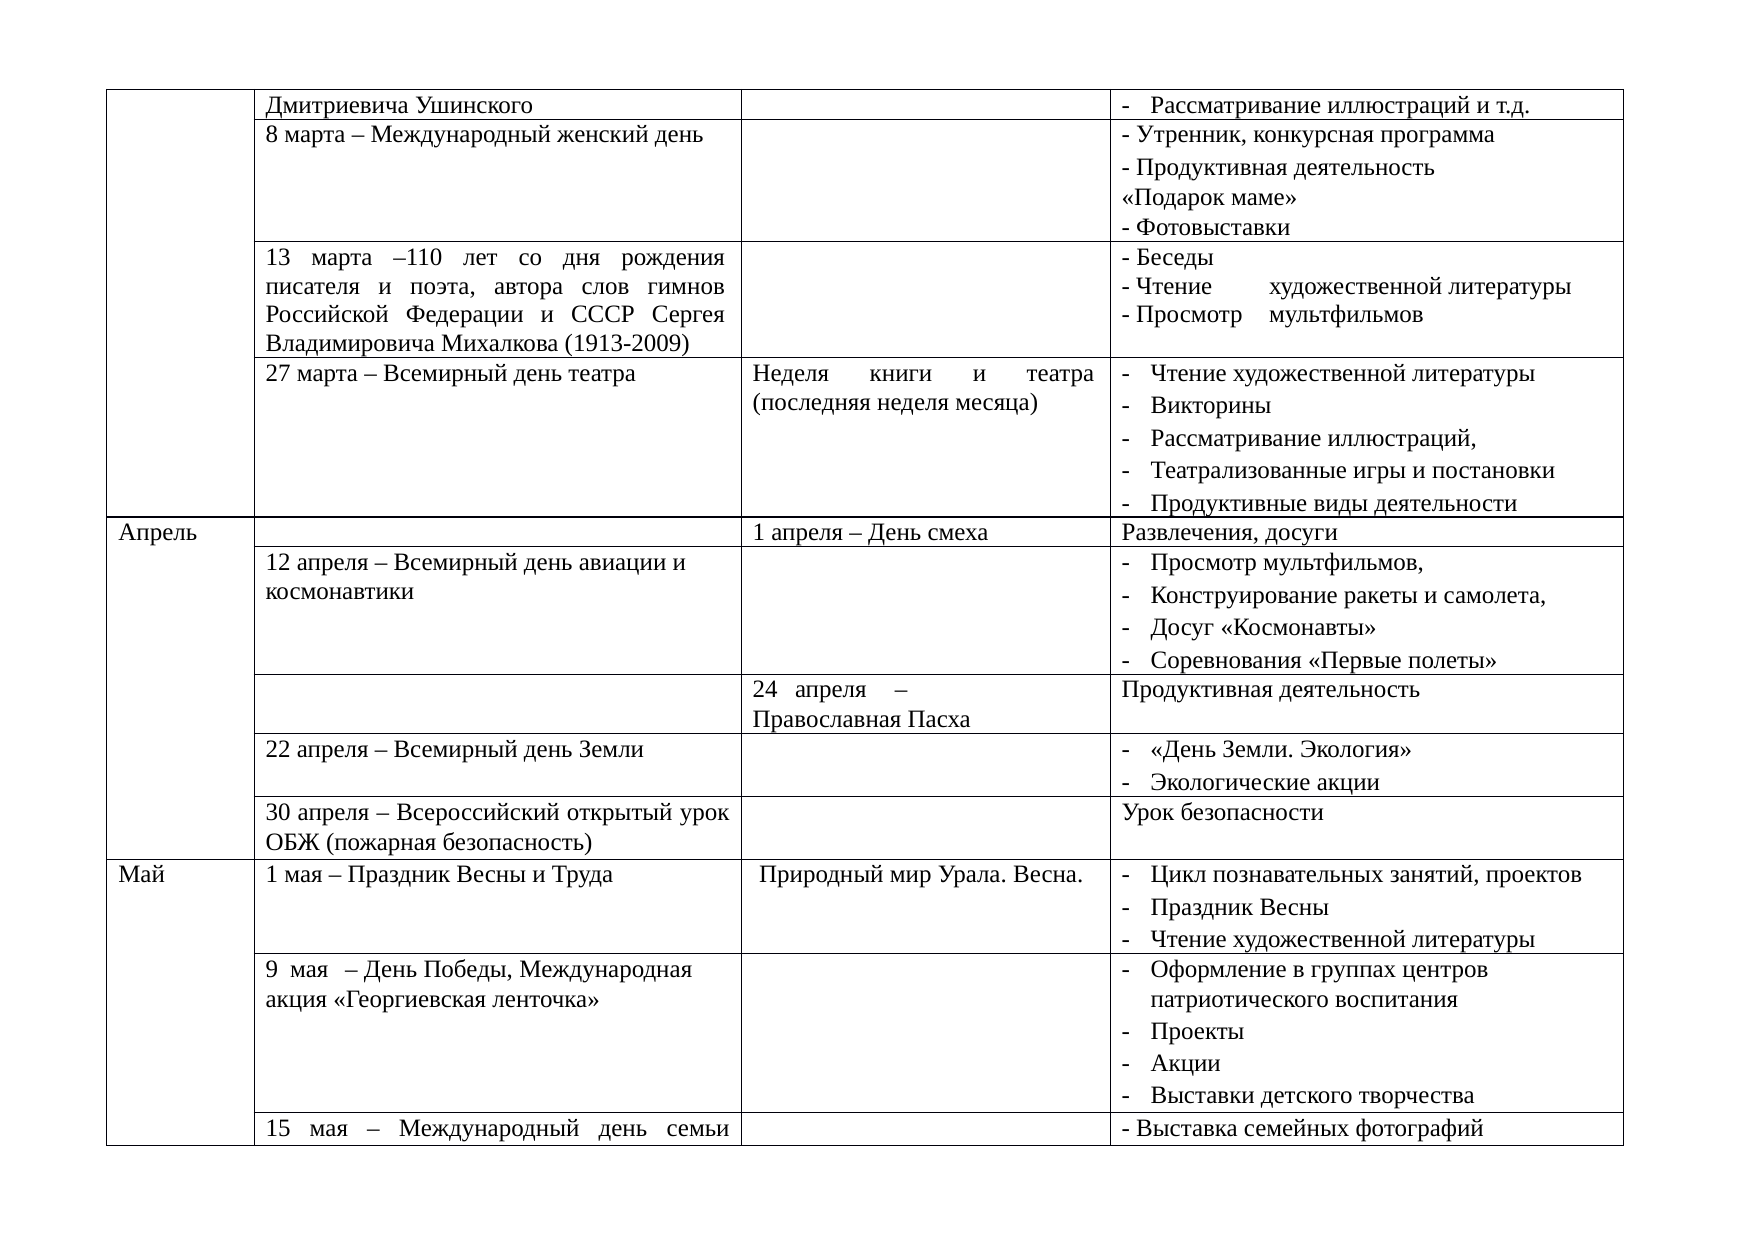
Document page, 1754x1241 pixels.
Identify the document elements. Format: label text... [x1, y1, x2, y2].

table_cell Развлечения, досуги [1111, 518, 1623, 546]
table_cell Цикл познавательных занятий, проектов Праздник Весны Чтение художественной литературы [1111, 860, 1623, 953]
table_cell 1 апреля – День смеха [742, 518, 1110, 546]
table_cell «День Земли. Экология» Экологические акции [1111, 734, 1623, 796]
table_cell 13 марта –110 лет со дня рождения писателя и поэта, автора слов гимнов Российской Федерации и СССР Сергея Владимировича Михалкова (1913-2009) [255, 242, 741, 357]
table_cell - Беседы - Чтение художественной литературы - Просмотр мультфильмов [1111, 242, 1623, 357]
table_cell Продуктивная деятельность [1111, 675, 1623, 733]
table_cell Апрель [107, 518, 254, 858]
table_cell Природный мир Урала. Весна. [742, 860, 1110, 953]
table_cell 9 мая – День Победы, Международная акция «Георгиевская ленточка» [255, 954, 741, 1112]
table_cell [742, 954, 1110, 1112]
table_cell [742, 120, 1110, 241]
table_cell 1 мая – Праздник Весны и Труда [255, 860, 741, 953]
table_cell Просмотр мультфильмов, Конструирование ракеты и самолета, Досуг «Космонавты» Соревнования «Первые полеты» [1111, 547, 1623, 673]
table_cell [107, 90, 254, 516]
table_cell [742, 90, 1110, 118]
table_cell 24 апреля – Православная Пасха [742, 675, 1110, 733]
table_cell 8 марта – Международный женский день [255, 120, 741, 241]
table_cell [742, 734, 1110, 796]
table_cell - Выставка семейных фотографий [1111, 1113, 1623, 1145]
table_cell [742, 1113, 1110, 1145]
table_cell - Утренник, конкурсная программа - Продуктивная деятельность «Подарок маме» - Фотовыставки [1111, 120, 1623, 241]
table_cell 27 марта – Всемирный день театра [255, 358, 741, 516]
table_cell Урок безопасности [1111, 797, 1623, 858]
table_cell Май [107, 860, 254, 1145]
table_cell Дмитриевича Ушинского [255, 90, 741, 118]
table_cell Рассматривание иллюстраций и т.д. [1111, 90, 1623, 118]
table_cell Неделя книги и театра (последняя неделя месяца) [742, 358, 1110, 516]
table_cell 15 мая – Международный день семьи [255, 1113, 741, 1145]
table_cell [255, 518, 741, 546]
table_cell Чтение художественной литературы Викторины Рассматривание иллюстраций, Театрализованные игры и постановки Продуктивные виды деятельности [1111, 358, 1623, 516]
table_cell [742, 242, 1110, 357]
table_cell [742, 797, 1110, 858]
table_cell 30 апреля – Всероссийский открытый урок ОБЖ (пожарная безопасность) [255, 797, 741, 858]
table_cell 12 апреля – Всемирный день авиации и космонавтики [255, 547, 741, 673]
table_cell [255, 675, 741, 733]
table_cell Оформление в группах центров патриотического воспитания Проекты Акции Выставки детского творчества [1111, 954, 1623, 1112]
table_cell [742, 547, 1110, 673]
table_cell 22 апреля – Всемирный день Земли [255, 734, 741, 796]
